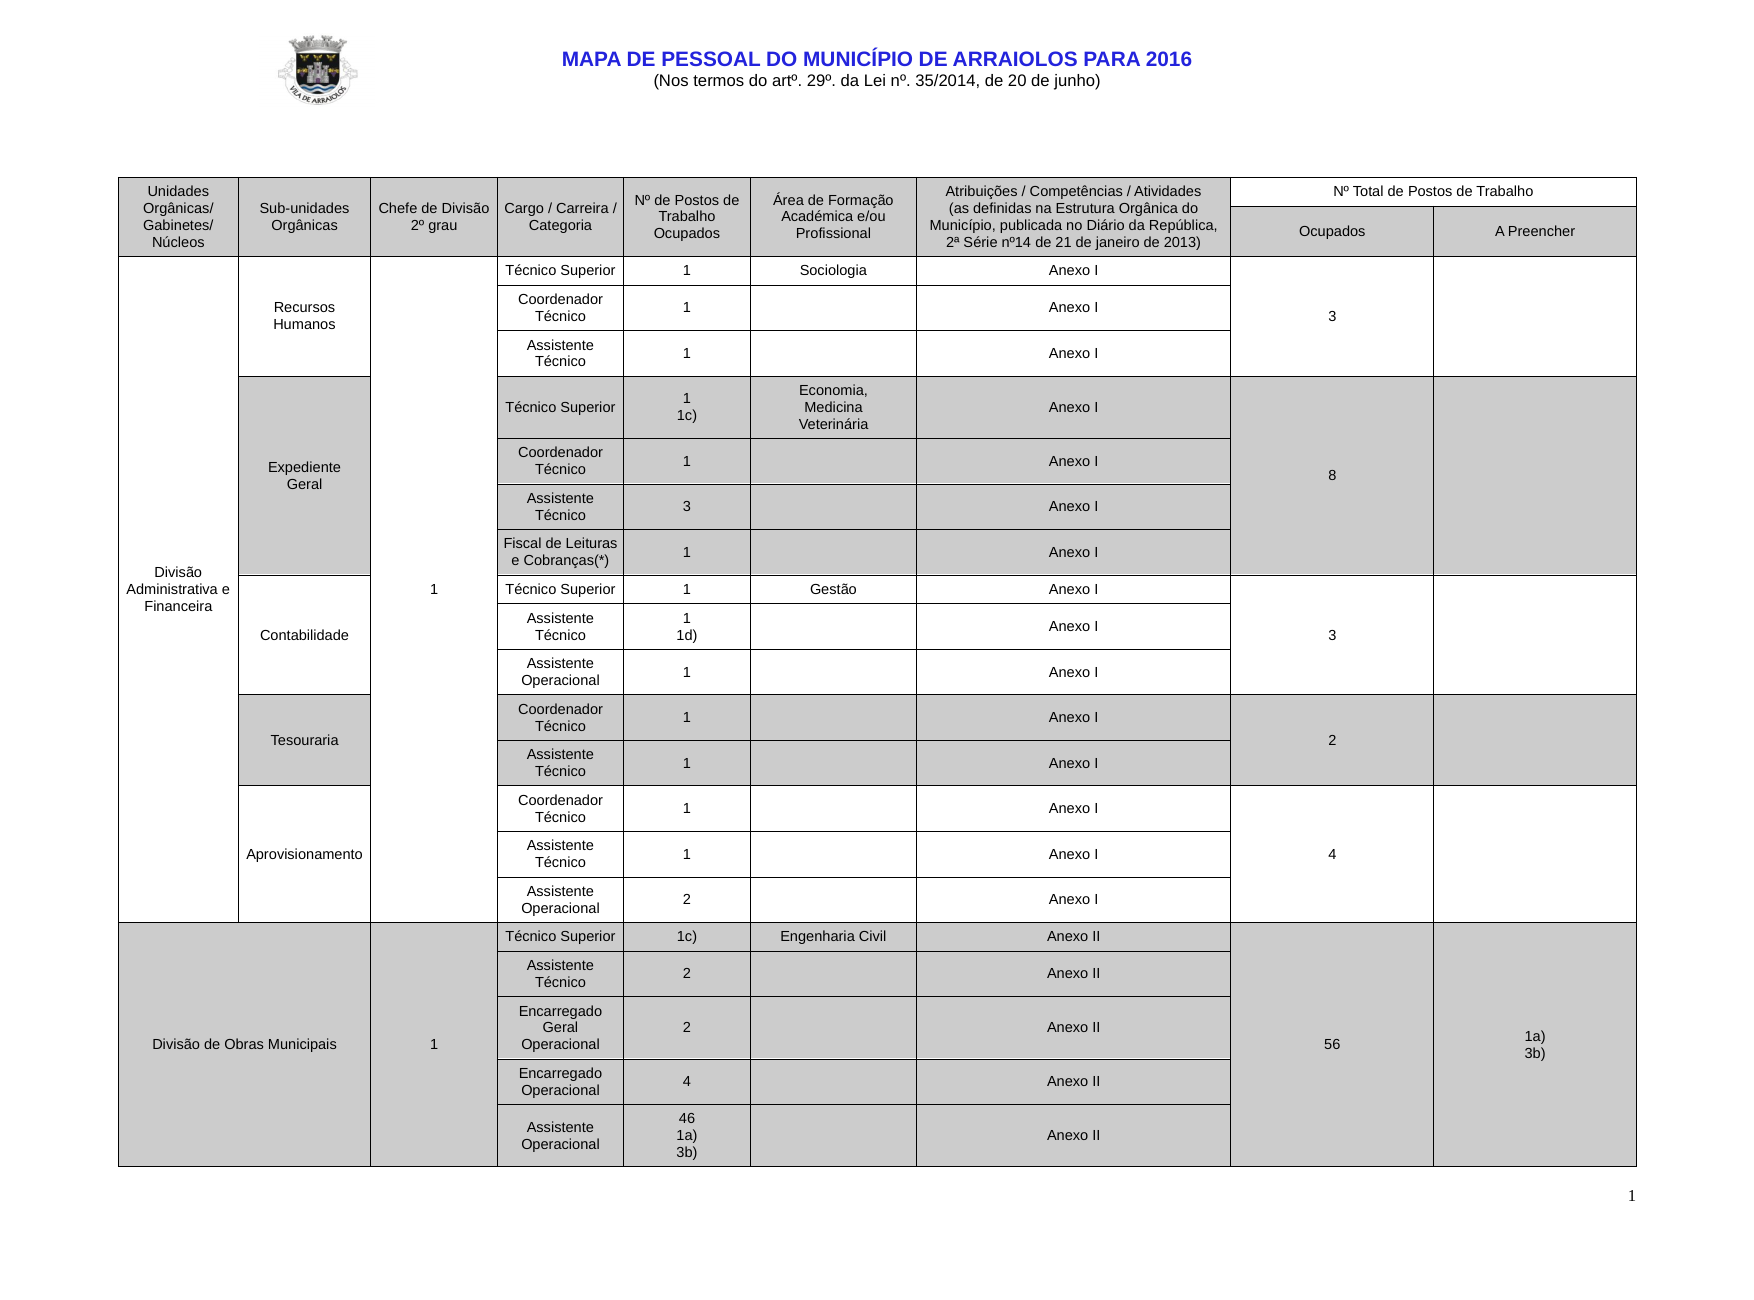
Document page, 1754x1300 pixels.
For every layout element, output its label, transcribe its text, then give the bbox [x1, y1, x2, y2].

table_cell Técnico Superior [498, 257, 623, 284]
table_cell Anexo I [917, 576, 1230, 603]
table_cell Anexo II [917, 1105, 1230, 1166]
table_cell 2 [624, 997, 750, 1058]
table_cell [751, 604, 916, 649]
table_cell Assistente Técnico [498, 485, 623, 529]
table_cell 3 [624, 485, 750, 529]
table_cell 2 [1231, 695, 1433, 785]
table_cell 1c) [624, 923, 750, 951]
table_header Unidades Orgânicas/ Gabinetes/ Núcleos [119, 178, 238, 256]
table_header Nº de Postos de Trabalho Ocupados [624, 178, 750, 256]
table_cell 1 [624, 331, 750, 376]
table_cell 1 [371, 257, 497, 922]
table_cell 1 [624, 741, 750, 785]
table_cell Anexo I [917, 695, 1230, 740]
table_cell [751, 952, 916, 996]
table_cell Anexo I [917, 286, 1230, 330]
table_cell Anexo II [917, 923, 1230, 951]
table_cell [751, 997, 916, 1058]
table_cell Anexo I [917, 439, 1230, 483]
table_cell [751, 695, 916, 740]
table_cell Contabilidade [239, 576, 370, 694]
table_cell 1 1c) [624, 377, 750, 438]
table_cell 2 [624, 878, 750, 922]
table_cell 8 [1231, 377, 1433, 574]
table_cell 46 1a) 3b) [624, 1105, 750, 1166]
table_cell Assistente Técnico [498, 952, 623, 996]
table_cell [751, 878, 916, 922]
table_cell [751, 1060, 916, 1104]
table_cell [1434, 377, 1636, 574]
table_cell [751, 331, 916, 376]
table_cell [751, 741, 916, 785]
table_cell 1 [624, 650, 750, 694]
table_cell 1 [624, 530, 750, 574]
table_cell 1 [624, 832, 750, 876]
table_cell [751, 650, 916, 694]
table_cell Anexo I [917, 786, 1230, 831]
table_cell Anexo II [917, 952, 1230, 996]
table_cell Sociologia [751, 257, 916, 284]
table_cell Assistente Técnico [498, 604, 623, 649]
table_cell Assistente Operacional [498, 1105, 623, 1166]
table_cell [751, 485, 916, 529]
table_cell [1434, 786, 1636, 922]
table_cell Expediente Geral [239, 377, 370, 574]
table_header Sub-unidades Orgânicas [239, 178, 370, 256]
table_cell [751, 1105, 916, 1166]
table_cell Fiscal de Leituras e Cobranças(*) [498, 530, 623, 574]
table_cell Anexo II [917, 1060, 1230, 1104]
table_cell [751, 530, 916, 574]
table_cell Anexo I [917, 485, 1230, 529]
table_cell Anexo II [917, 997, 1230, 1058]
table_cell Anexo I [917, 377, 1230, 438]
table_cell Coordenador Técnico [498, 286, 623, 330]
table_cell Coordenador Técnico [498, 695, 623, 740]
table_cell Ocupados [1231, 207, 1433, 256]
table_cell [1434, 257, 1636, 376]
table_header Chefe de Divisão 2º grau [371, 178, 497, 256]
table_cell Economia, Medicina Veterinária [751, 377, 916, 438]
table_cell 1 [624, 286, 750, 330]
table_cell Coordenador Técnico [498, 786, 623, 831]
table_cell Tesouraria [239, 695, 370, 785]
table_cell 1 [624, 695, 750, 740]
table_cell Anexo I [917, 878, 1230, 922]
table_cell Anexo I [917, 832, 1230, 876]
table_header Área de Formação Académica e/ou Profissional [751, 178, 916, 256]
table_cell 1 [624, 576, 750, 603]
table_cell Técnico Superior [498, 377, 623, 438]
table_cell Assistente Técnico [498, 832, 623, 876]
table_cell Aprovisionamento [239, 786, 370, 922]
table_cell Divisão de Obras Municipais [119, 923, 370, 1166]
table_cell 56 [1231, 923, 1433, 1166]
table_cell 1 [624, 257, 750, 284]
table_header Atribuições / Competências / Atividades (as definidas na Estrutura Orgânica do Município, publicada no Diário da República, 2ª Série nº14 de 21 de janeiro de 2013) [917, 178, 1230, 256]
table_cell [1434, 576, 1636, 694]
table_cell Anexo I [917, 257, 1230, 284]
table_cell 4 [1231, 786, 1433, 922]
table_cell Técnico Superior [498, 576, 623, 603]
table_cell Anexo I [917, 604, 1230, 649]
table_cell [1434, 695, 1636, 785]
table_cell Encarregado Operacional [498, 1060, 623, 1104]
table_cell A Preencher [1434, 207, 1636, 256]
table_cell 1 [624, 786, 750, 831]
table_cell 1a) 3b) [1434, 923, 1636, 1166]
table_cell [751, 439, 916, 483]
table_header Nº Total de Postos de Trabalho [1231, 178, 1636, 206]
table_cell [751, 286, 916, 330]
table_cell 4 [624, 1060, 750, 1104]
table_cell Assistente Operacional [498, 878, 623, 922]
table_cell 1 [624, 439, 750, 483]
table_cell Assistente Operacional [498, 650, 623, 694]
table_cell Técnico Superior [498, 923, 623, 951]
table_cell 1 1d) [624, 604, 750, 649]
table_header Cargo / Carreira / Categoria [498, 178, 623, 256]
table_cell Recursos Humanos [239, 257, 370, 376]
table_cell Anexo I [917, 650, 1230, 694]
table_cell Assistente Técnico [498, 331, 623, 376]
table_cell [751, 786, 916, 831]
table_cell Anexo I [917, 331, 1230, 376]
table_cell Assistente Técnico [498, 741, 623, 785]
table_cell Gestão [751, 576, 916, 603]
table_cell Engenharia Civil [751, 923, 916, 951]
table_cell Anexo I [917, 741, 1230, 785]
table_cell 3 [1231, 576, 1433, 694]
table_cell Anexo I [917, 530, 1230, 574]
table_cell 2 [624, 952, 750, 996]
table_cell Coordenador Técnico [498, 439, 623, 483]
table_cell 1 [371, 923, 497, 1166]
table_cell 3 [1231, 257, 1433, 376]
table_cell Divisão Administrativa e Financeira [119, 257, 238, 922]
table_cell [751, 832, 916, 876]
table_cell Encarregado Geral Operacional [498, 997, 623, 1058]
